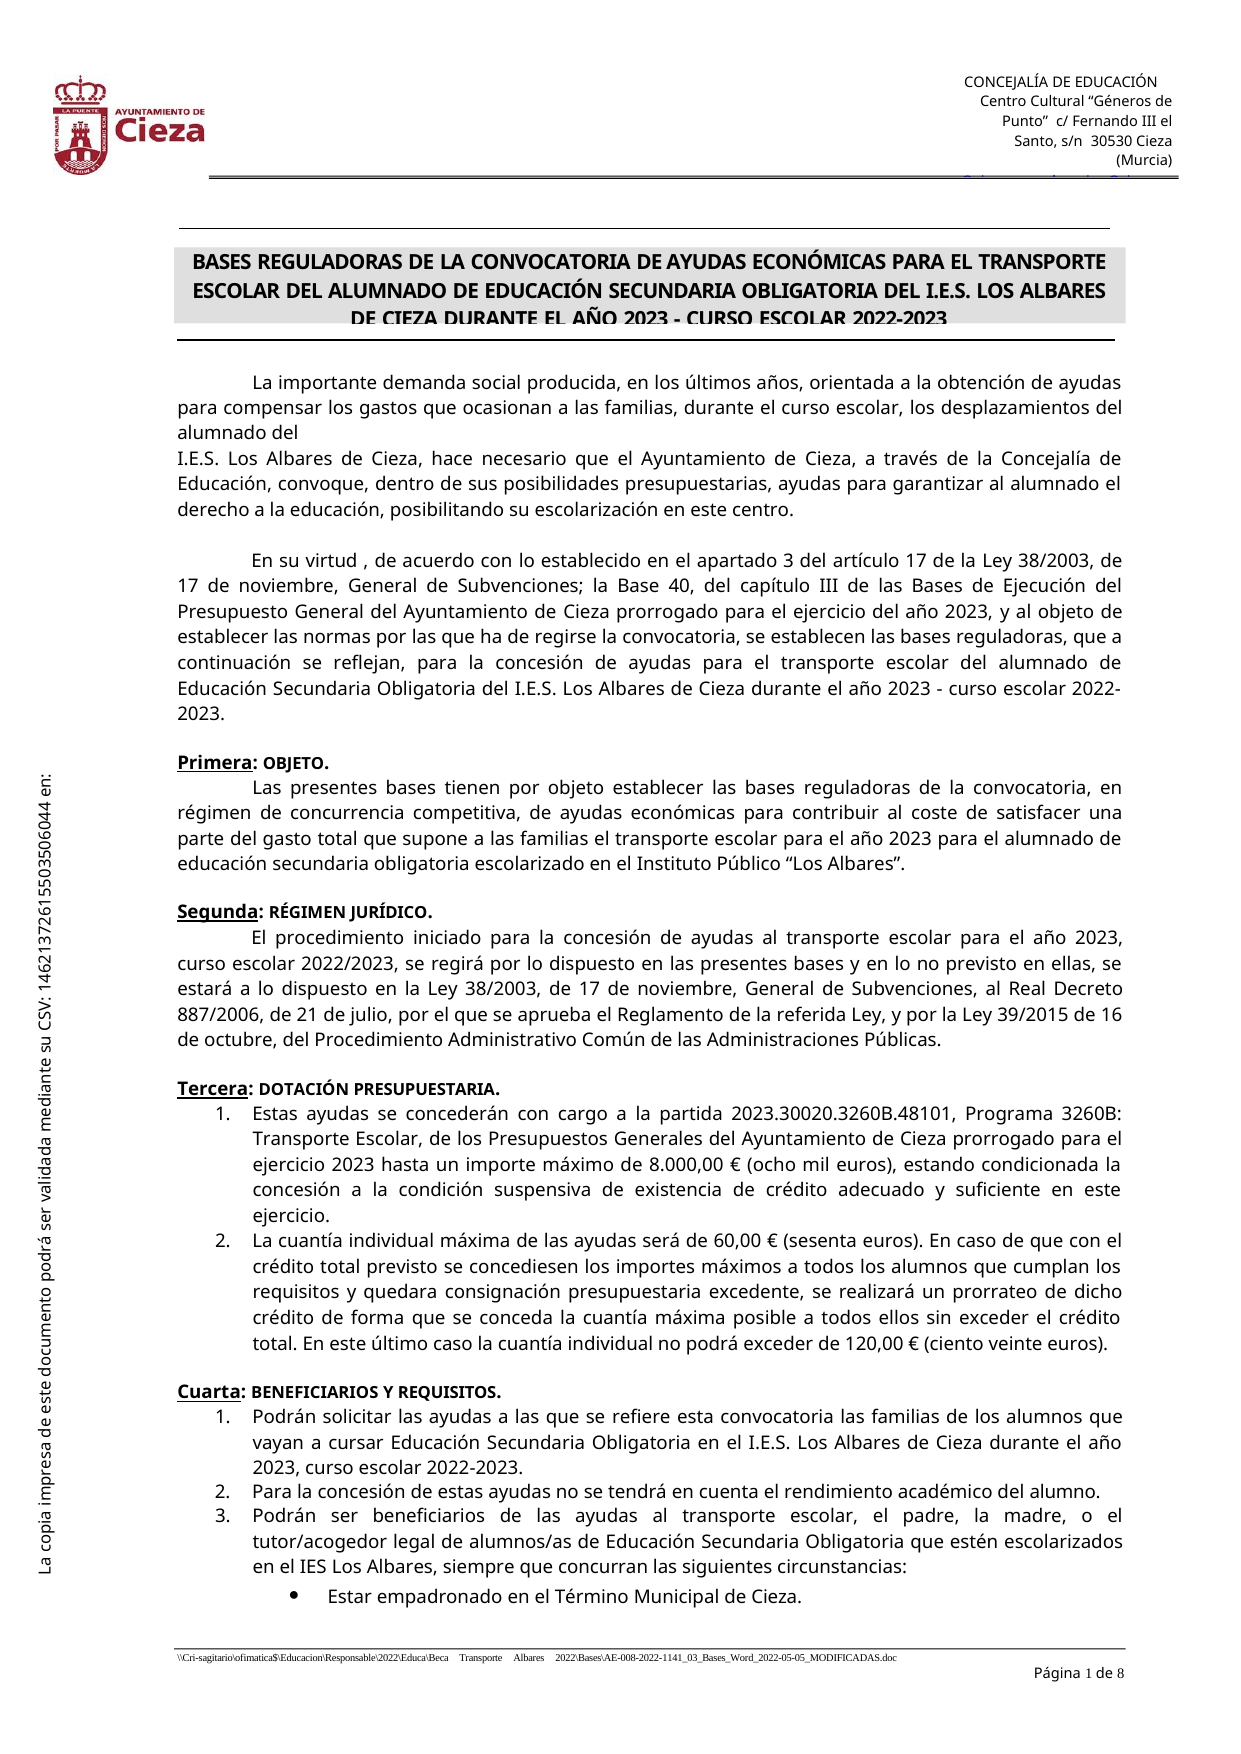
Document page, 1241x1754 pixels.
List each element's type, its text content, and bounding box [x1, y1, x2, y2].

text Tercera: DOTACIÓN PRESUPUESTARIA. [177, 1078, 1136, 1100]
text La importante demanda social producida, en los últimos años, orientada a la obtención de ayudas para compensar los gastos que ocasionan a las familias, durante el curso escolar, los desplazamientos del alumnado del [177, 369, 1122, 445]
list Para la concesión de estas ayudas no se tendrá en cuenta el rendimiento académico del alumno. [214, 1480, 1136, 1502]
text La copia impresa de este documento podrá ser validada mediante su CSV: 14621372615503506044 en: http://cotejar.cieza.es [33, 641, 54, 1577]
list Estar empadronado en el Término Municipal de Cieza. [290, 1579, 1136, 1609]
list Podrán ser beneficiarios de las ayudas al transporte escolar, el padre, la madre, o el tutor/acogedor legal de alumnos/as de Educación Secundaria Obligatoria que estén escolarizados en el IES Los Albares, siempre que concurran las siguientes circunstancias: [215, 1503, 1123, 1579]
list Podrán solicitar las ayudas a las que se refiere esta convocatoria las familias de los alumnos que vayan a cursar Educación Secundaria Obligatoria en el I.E.S. Los Albares de Cieza durante el año 2023, curso escolar 2022-2023. [215, 1403, 1123, 1480]
text El procedimiento iniciado para la concesión de ayudas al transporte escolar para el año 2023, curso escolar 2022/2023, se regirá por lo dispuesto en las presentes bases y en lo no previsto en ellas, se estará a lo dispuesto en la Ley 38/2003, de 17 de noviembre, General de Subvenciones, al Real Decreto 887/2006, de 21 de julio, por el que se aprueba el Reglamento de la referida Ley, y por la Ley 39/2015 de 16 de octubre, del Procedimiento Administrativo Común de las Administraciones Públicas. [177, 924, 1123, 1052]
list La cuantía individual máxima de las ayudas será de 60,00 € (sesenta euros). En caso de que con el crédito total previsto se concediesen los importes máximos a todos los alumnos que cumplan los requisitos y quedara consignación presupuestaria excedente, se realizará un prorrateo de dicho crédito de forma que se conceda la cuantía máxima posible a todos ellos sin exceder el crédito total. En este último caso la cuantía individual no podrá exceder de 120,00 € (ciento veinte euros). [215, 1228, 1122, 1355]
text Primera: OBJETO. [177, 751, 1136, 774]
text En su virtud , de acuerdo con lo establecido en el apartado 3 del artículo 17 de la Ley 38/2003, de 17 de noviembre, General de Subvenciones; la Base 40, del capítulo III de las Bases de Ejecución del Presupuesto General del Ayuntamiento de Cieza prorrogado para el ejercicio del año 2023, y al objeto de establecer las normas por las que ha de regirse la convocatoria, se establecen las bases reguladoras, que a continuación se reflejan, para la concesión de ayudas para el transporte escolar del alumnado de Educación Secundaria Obligatoria del I.E.S. Los Albares de Cieza durante el año 2023 - curso escolar 2022-2023. [177, 547, 1123, 726]
picture [53, 74, 205, 175]
text BASES REGULADORAS DE LA CONVOCATORIA DE AYUDAS ECONÓMICAS PARA EL TRANSPORTE ESCOLAR DEL ALUMNADO DE EDUCACIÓN SECUNDARIA OBLIGATORIA DEL I.E.S. LOS ALBARES DE CIEZA DURANTE EL AÑO 2023 - CURSO ESCOLAR 2022-2023 [179, 247, 1119, 324]
text Segunda: RÉGIMEN JURÍDICO. [177, 898, 1136, 924]
list Estas ayudas se concederán con cargo a la partida 2023.30020.3260B.48101, Programa 3260B: Transporte Escolar, de los Presupuestos Generales del Ayuntamiento de Cieza prorrogado para el ejercicio 2023 hasta un importe máximo de 8.000,00 € (ocho mil euros), estando condicionada la concesión a la condición suspensiva de existencia de crédito adecuado y suficiente en este ejercicio. [215, 1100, 1123, 1228]
text I.E.S. Los Albares de Cieza, hace necesario que el Ayuntamiento de Cieza, a través de la Concejalía de Educación, convoque, dentro de sus posibilidades presupuestarias, ayudas para garantizar al alumnado el derecho a la educación, posibilitando su escolarización en este centro. [177, 445, 1122, 522]
text Las presentes bases tienen por objeto establecer las bases reguladoras de la convocatoria, en régimen de concurrencia competitiva, de ayudas económicas para contribuir al coste de satisfacer una parte del gasto total que supone a las familias el transporte escolar para el año 2023 para el alumnado de educación secundaria obligatoria escolarizado en el Instituto Público “Los Albares”. [177, 774, 1123, 876]
text Cuarta: BENEFICIARIOS Y REQUISITOS. [177, 1381, 1136, 1403]
